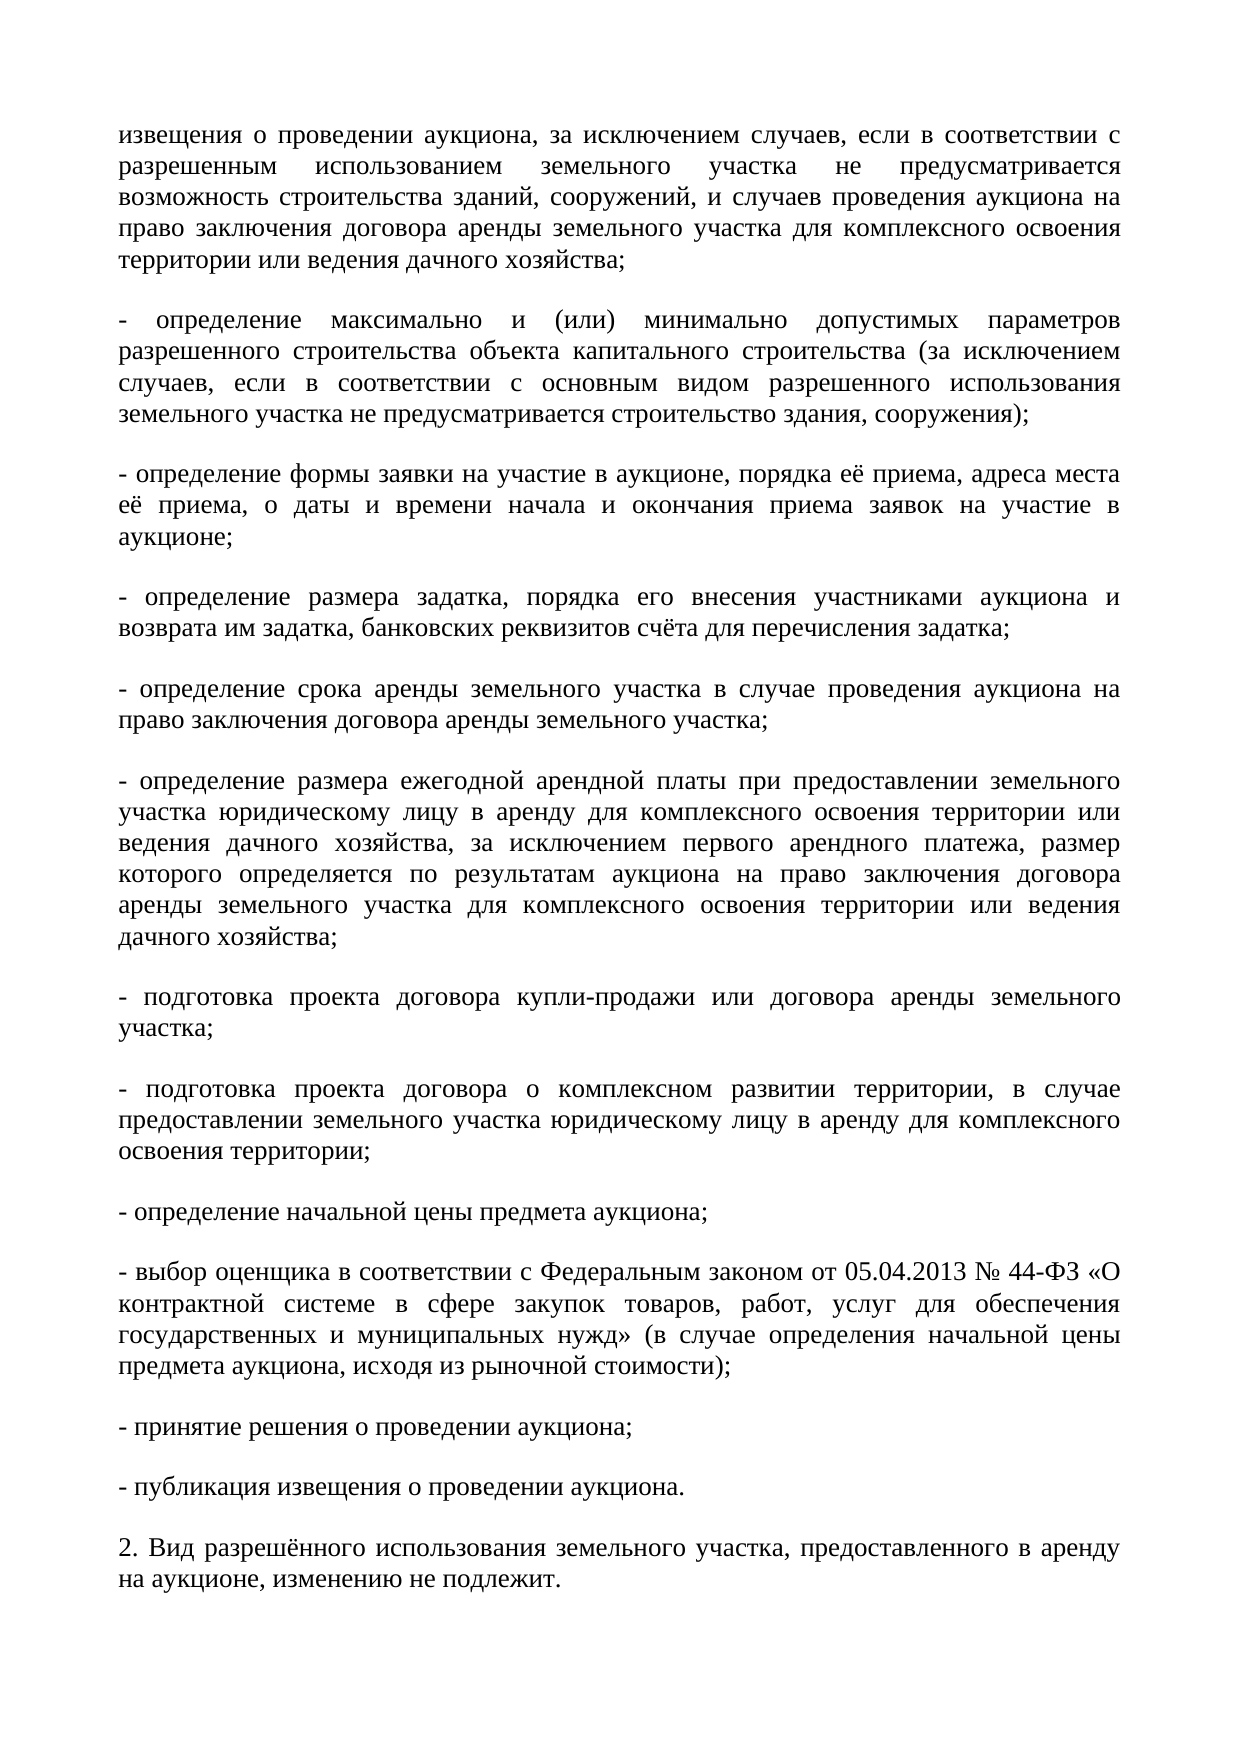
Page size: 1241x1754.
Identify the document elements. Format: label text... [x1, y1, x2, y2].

text - подготовка проекта договора купли-продажи или договора аренды земельного участка; [118, 980, 1122, 1042]
text - выбор оценщика в соответствии с Федеральным законом от 05.04.2013 № 44-ФЗ «О контрактной системе в сфере закупок товаров, работ, услуг для обеспечения государственных и муниципальных нужд» (в случае определения начальной цены предмета аукциона, исходя из рыночной стоимости); [118, 1256, 1122, 1380]
text - определение размера ежегодной арендной платы при предоставлении земельного участка юридическому лицу в аренду для комплексного освоения территории или ведения дачного хозяйства, за исключением первого арендного платежа, размер которого определяется по результатам аукциона на право заключения договора аренды земельного участка для комплексного освоения территории или ведения дачного хозяйства; [118, 764, 1122, 951]
text 2. Вид разрешённого использования земельного участка, предоставленного в аренду на аукционе, изменению не подлежит. [118, 1531, 1122, 1593]
text - определение максимально и (или) минимально допустимых параметров разрешенного строительства объекта капитального строительства (за исключением случаев, если в соответствии с основным видом разрешенного использования земельного участка не предусматривается строительство здания, сооружения); [118, 303, 1122, 428]
text - определение формы заявки на участие в аукционе, порядка её приема, адреса места её приема, о даты и времени начала и окончания приема заявок на участие в аукционе; [118, 457, 1122, 551]
text - определение размера задатка, порядка его внесения участниками аукциона и возврата им задатка, банковских реквизитов счёта для перечисления задатка; [118, 580, 1122, 643]
text - публикация извещения о проведении аукциона. [118, 1470, 1122, 1501]
text извещения о проведении аукциона, за исключением случаев, если в соответствии с разрешенным использованием земельного участка не предусматривается возможность строительства зданий, сооружений, и случаев проведения аукциона на право заключения договора аренды земельного участка для комплексного освоения территории или ведения дачного хозяйства; [118, 118, 1122, 274]
text - принятие решения о проведении аукциона; [118, 1409, 1122, 1441]
text - определение начальной цены предмета аукциона; [118, 1195, 1122, 1226]
text - подготовка проекта договора о комплексном развитии территории, в случае предоставлении земельного участка юридическому лицу в аренду для комплексного освоения территории; [118, 1072, 1122, 1165]
text - определение срока аренды земельного участка в случае проведения аукциона на право заключения договора аренды земельного участка; [118, 672, 1122, 734]
